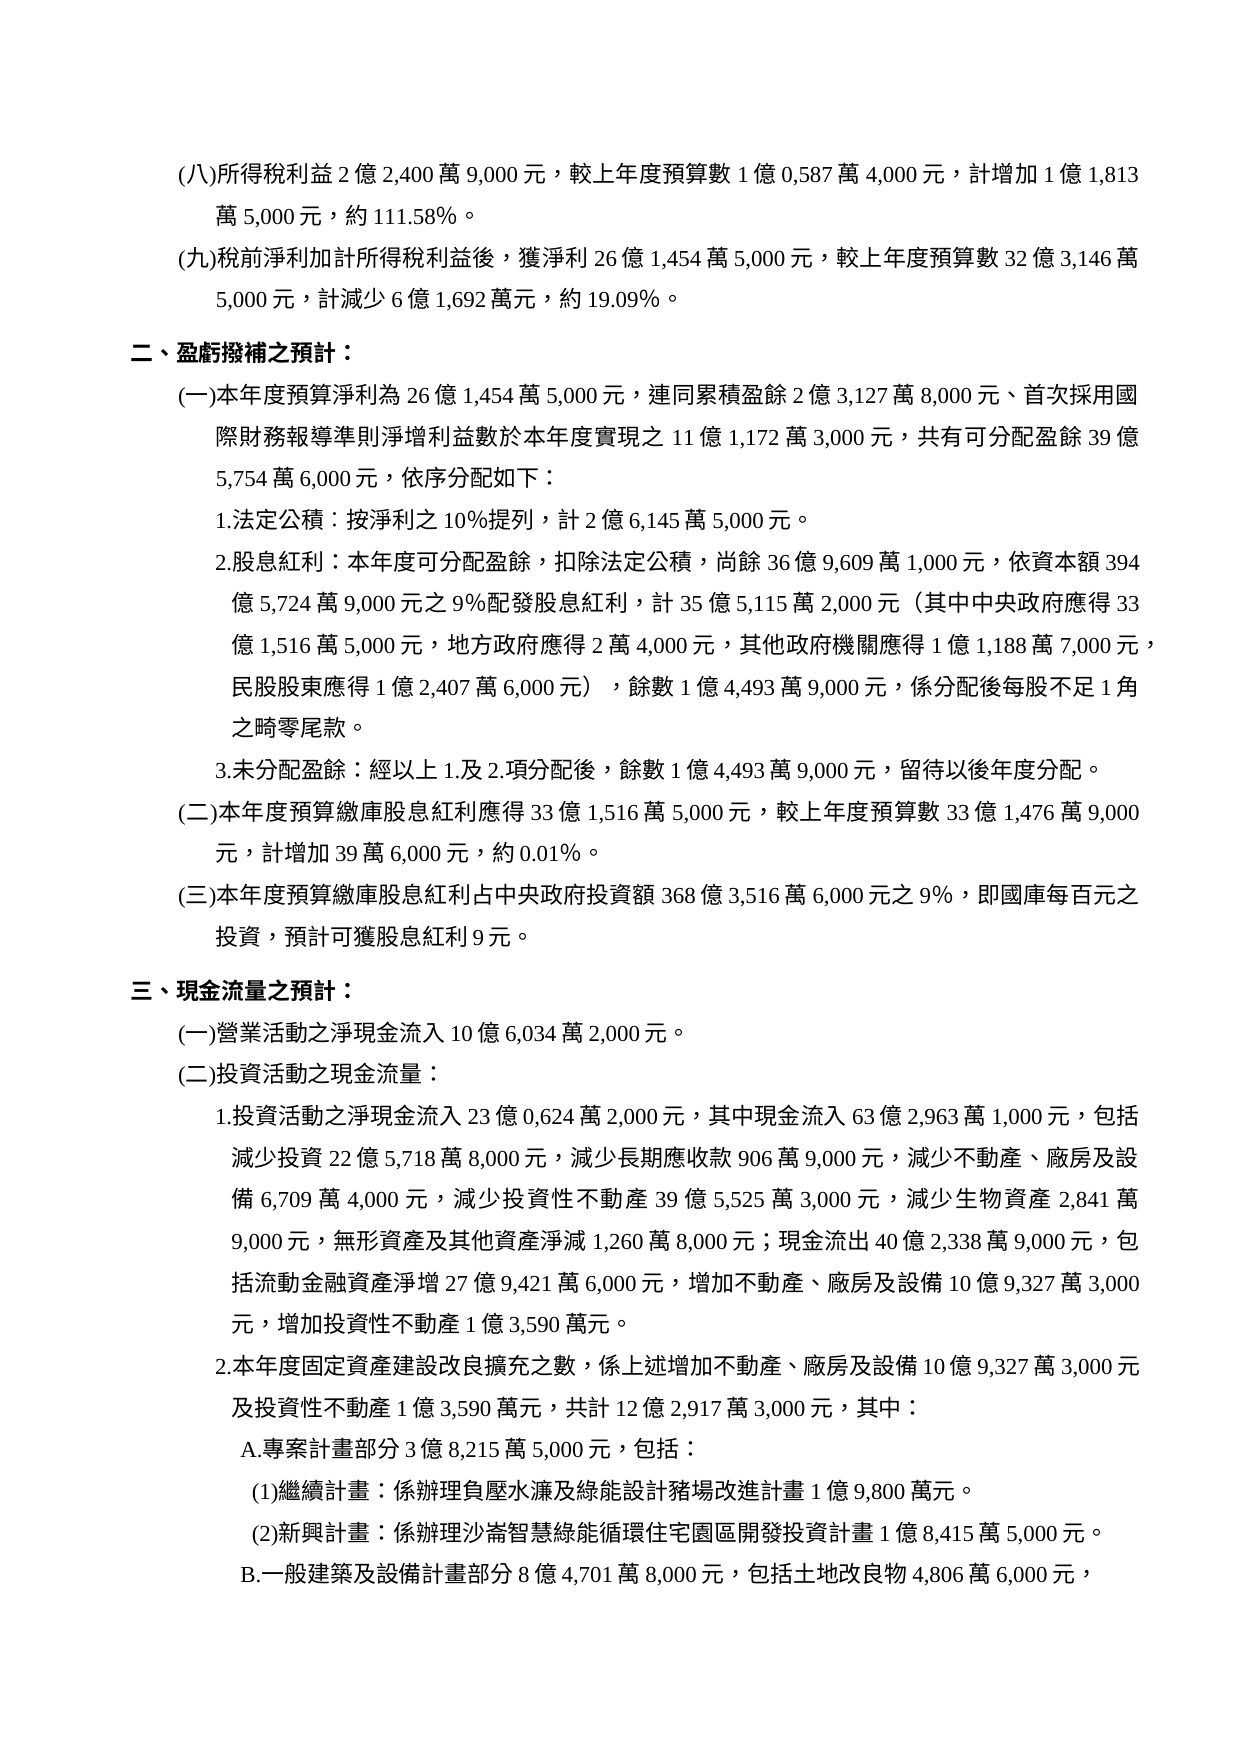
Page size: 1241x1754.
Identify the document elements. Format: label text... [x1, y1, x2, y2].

text (一)本年度預算淨利為26億1,454萬5,000元，連同累積盈餘2億3,127萬8,000元、首次採用國際財務報導準則淨增利益數於本年度實現之11億1,172萬3,000元，共有可分配盈餘39億5,754萬6,000元，依序分配如下： [178, 368, 1140, 493]
text 2.股息紅利：本年度可分配盈餘，扣除法定公積，尚餘36億9,609萬1,000元，依資本額394億5,724萬9,000元之9％配發股息紅利，計35億5,115萬2,000元（其中中央政府應得33億1,516萬5,000元，地方政府應得2萬4,000元，其他政府機關應得1億1,188萬7,000元，民股股東應得1億2,407萬6,000元），餘數1億4,493萬9,000元，係分配後每股不足1角之畸零尾款。 [215, 535, 1140, 743]
subtitle 三、現金流量之預計： [130, 964, 1140, 1006]
text (一)營業活動之淨現金流入10億6,034萬2,000元。 [178, 1006, 1140, 1048]
text B.一般建築及設備計畫部分8億4,701萬8,000元，包括土地改良物4,806萬6,000元， [240, 1548, 1140, 1589]
text 3.未分配盈餘：經以上1.及2.項分配後，餘數1億4,493萬9,000元，留待以後年度分配。 [215, 743, 1140, 785]
text (八)所得稅利益2億2,400萬9,000元，較上年度預算數1億0,587萬4,000元，計增加1億1,813萬5,000元，約111.58％。 [178, 148, 1140, 231]
text (二)投資活動之現金流量： [178, 1048, 1140, 1089]
subtitle 二、盈虧撥補之預計： [130, 327, 1140, 368]
text 2.本年度固定資產建設改良擴充之數，係上述增加不動產、廠房及設備10億9,327萬3,000元及投資性不動產1億3,590萬元，共計12億2,917萬3,000元，其中： [215, 1339, 1140, 1423]
text 1.法定公積︰按淨利之10％提列，計2億6,145萬5,000元。 [215, 493, 1140, 535]
text (1)繼續計畫：係辦理負壓水濂及綠能設計豬場改進計畫1億9,800萬元。 [240, 1464, 1140, 1506]
text A.專案計畫部分3億8,215萬5,000元，包括： [240, 1423, 1140, 1464]
text (2)新興計畫：係辦理沙崙智慧綠能循環住宅園區開發投資計畫1億8,415萬5,000元。 [240, 1506, 1140, 1548]
text (九)稅前淨利加計所得稅利益後，獲淨利26億1,454萬5,000元，較上年度預算數32億3,146萬5,000元，計減少6億1,692萬元，約19.09％。 [178, 231, 1140, 314]
text 1.投資活動之淨現金流入23億0,624萬2,000元，其中現金流入63億2,963萬1,000元，包括減少投資22億5,718萬8,000元，減少長期應收款906萬9,000元，減少不動產、廠房及設備6,709萬4,000元，減少投資性不動產39億5,525萬3,000元，減少生物資產2,841萬9,000元，無形資產及其他資產淨減1,260萬8,000元；現金流出40億2,338萬9,000元，包括流動金融資產淨增27億9,421萬6,000元，增加不動產、廠房及設備10億9,327萬3,000元，增加投資性不動產1億3,590萬元。 [215, 1089, 1140, 1339]
text (三)本年度預算繳庫股息紅利占中央政府投資額368億3,516萬6,000元之9％，即國庫每百元之投資，預計可獲股息紅利9元。 [178, 868, 1140, 952]
text (二)本年度預算繳庫股息紅利應得33億1,516萬5,000元，較上年度預算數33億1,476萬9,000元，計增加39萬6,000元，約0.01％。 [178, 785, 1140, 868]
